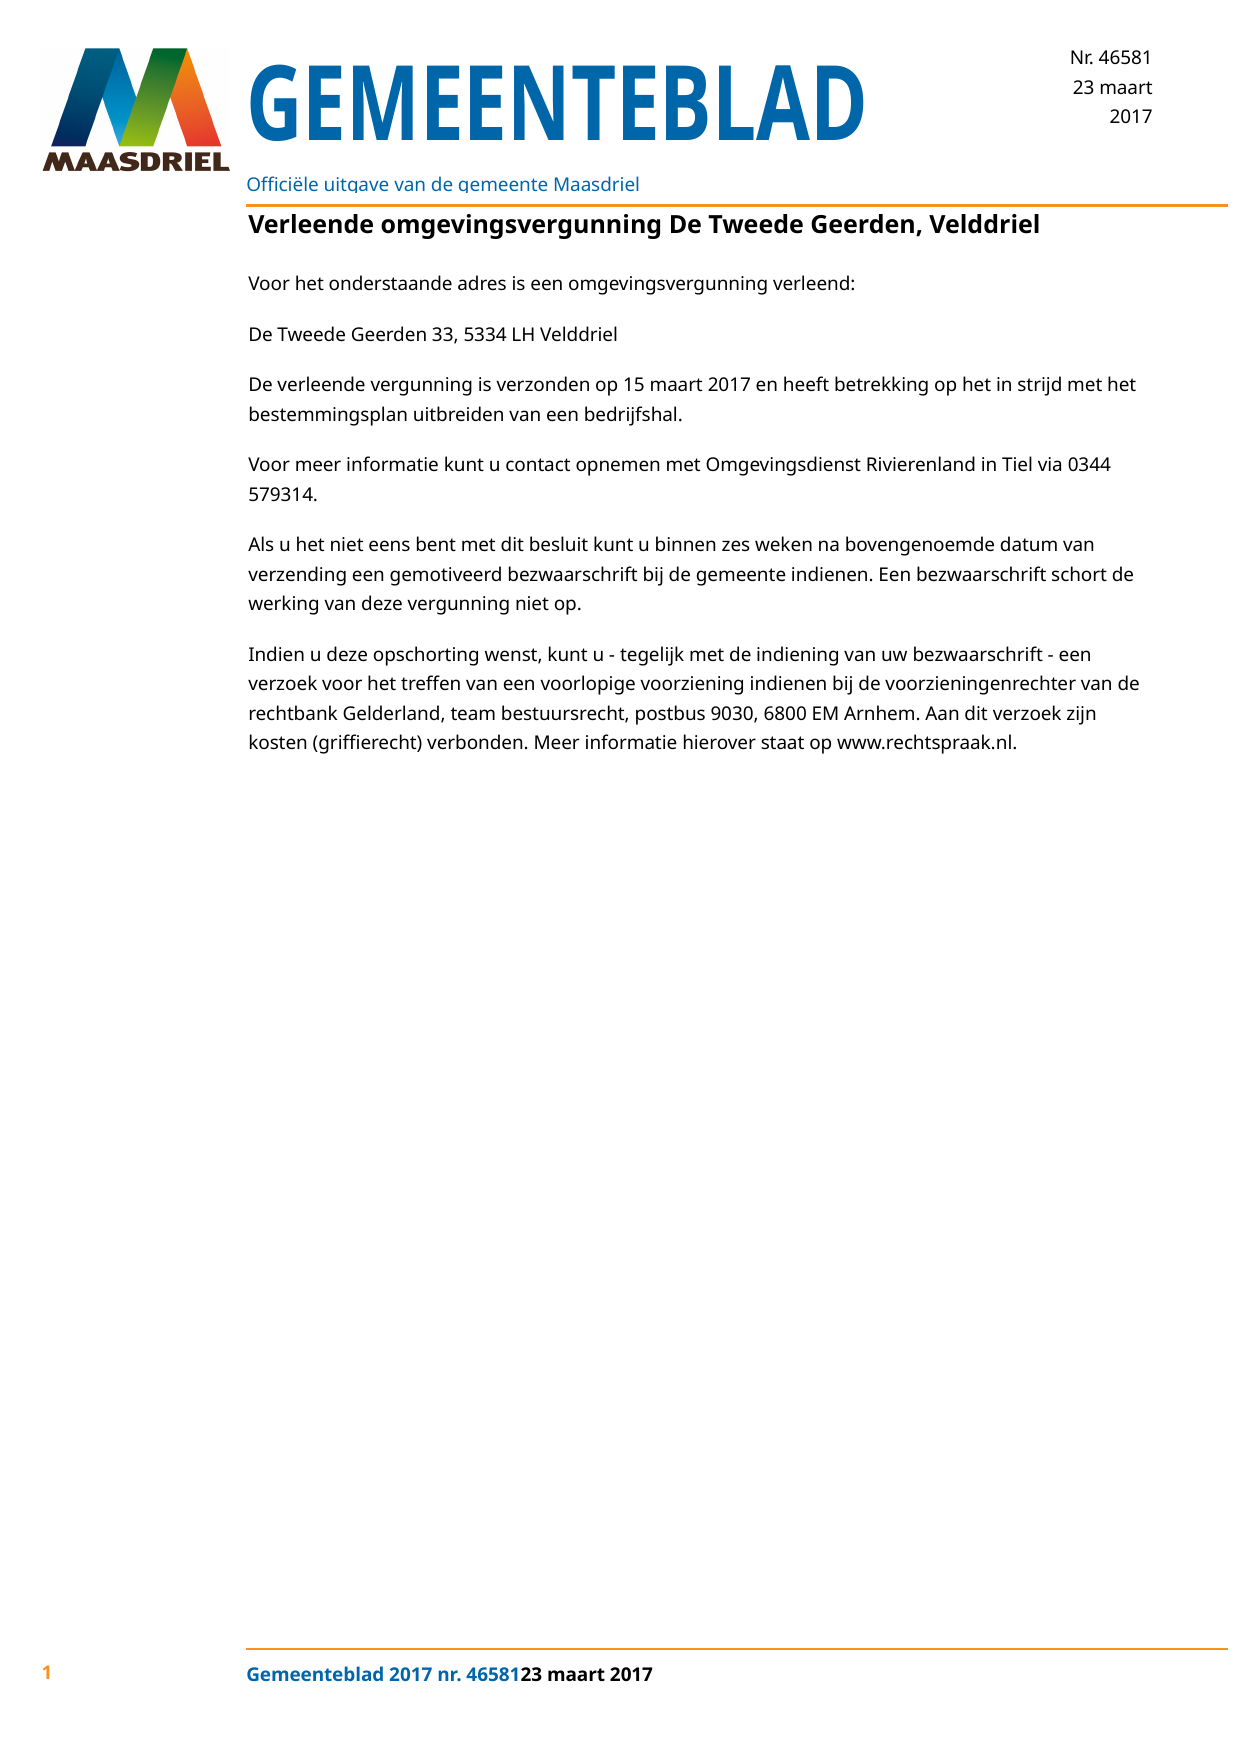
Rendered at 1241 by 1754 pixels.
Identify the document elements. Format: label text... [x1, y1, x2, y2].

text De Tweede Geerden 33, 5334 LH Velddriel [248, 321, 1152, 346]
text Voor meer informatie kunt u contact opnemen met Omgevingsdienst Rivierenland in Tiel via 0344 579314. [248, 451, 1152, 506]
text Voor het onderstaande adres is een omgevingsvergunning verleend: [248, 270, 1152, 296]
text Verleende omgevingsvergunning De Tweede Geerden, Velddriel [248, 207, 1152, 241]
text De verleende vergunning is verzonden op 15 maart 2017 en heeft betrekking op het in strijd met het bestemmingsplan uitbreiden van een bedrijfshal. [248, 371, 1152, 426]
text Als u het niet eens bent met dit besluit kunt u binnen zes weken na bovengenoemde datum van verzending een gemotiveerd bezwaarschrift bij de gemeente indienen. Een bezwaarschrift schort de werking van deze vergunning niet op. [248, 531, 1152, 616]
text Indien u deze opschorting wenst, kunt u - tegelijk met de indiening van uw bezwaarschrift - een verzoek voor het treffen van een voorlopige voorziening indienen bij de voorzieningenrechter van de rechtbank Gelderland, team bestuursrecht, postbus 9030, 6800 EM Arnhem. Aan dit verzoek zijn kosten (griffierecht) verbonden. Meer informatie hierover staat op www.rechtspraak.nl. [248, 641, 1152, 755]
picture [41, 47, 231, 172]
